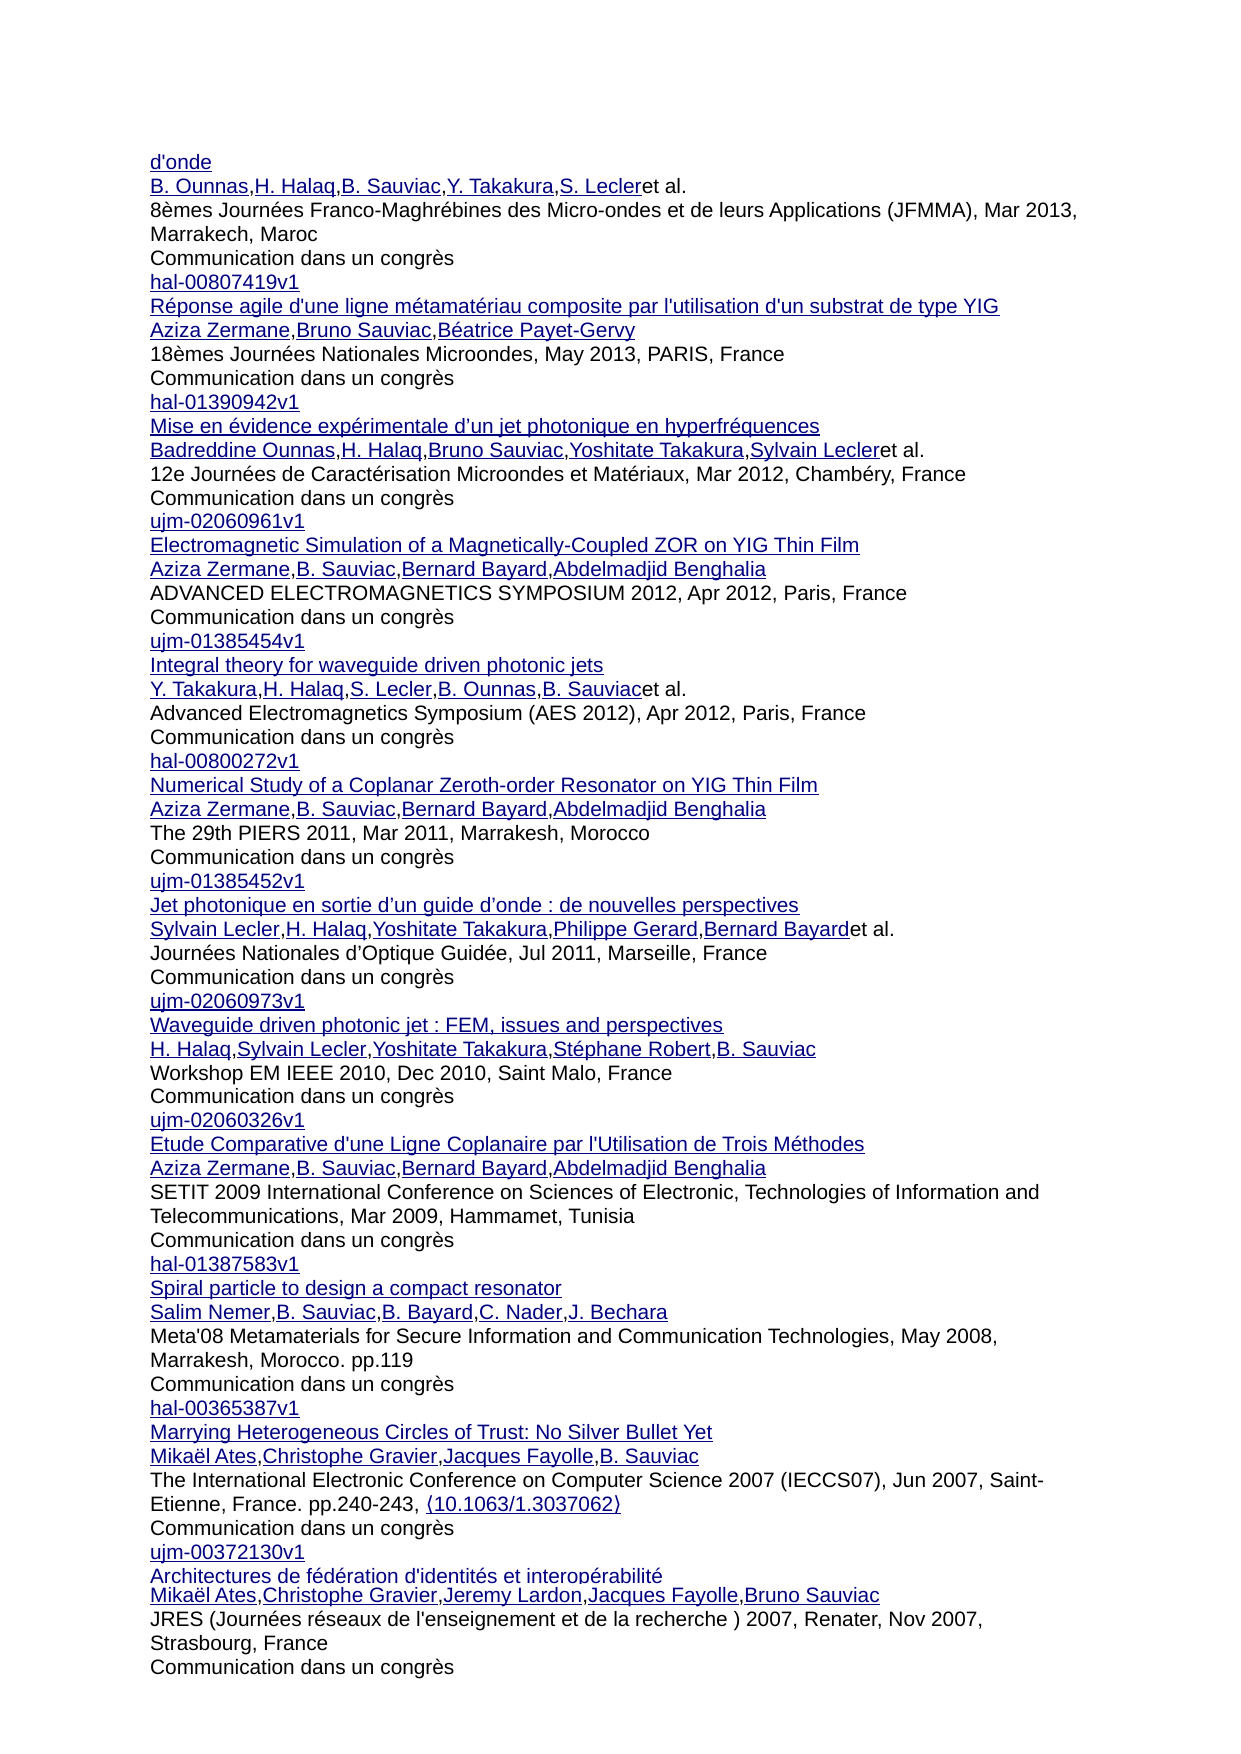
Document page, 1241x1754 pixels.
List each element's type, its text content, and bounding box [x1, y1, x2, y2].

table_cell Numerical Study of a Coplanar Zeroth-order Resonator on YIG Thin Film Aziza Zermane,B. Sauviac,Bernard Bayard,Abdelmadjid Benghalia The 29th PIERS 2011, Mar 2011, Marrakesh, Morocco Communication dans un congrès ujm-01385452v1 [150, 773, 1090, 893]
table_cell Réponse agile d'une ligne métamatériau composite par l'utilisation d'un substrat de type YIG Aziza Zermane,Bruno Sauviac,Béatrice Payet-Gervy 18èmes Journées Nationales Microondes, May 2013, PARIS, France Communication dans un congrès hal-01390942v1 [150, 294, 1090, 413]
table_cell Spiral particle to design a compact resonator Salim Nemer,B. Sauviac,B. Bayard,C. Nader,J. Bechara Meta'08 Metamaterials for Secure Information and Communication Technologies, May 2008, Marrakesh, Morocco. pp.119 Communication dans un congrès hal-00365387v1 [150, 1276, 1090, 1420]
table_cell Architectures de fédération d'identités et interopérabilité Mikaël Ates,Christophe Gravier,Jeremy Lardon,Jacques Fayolle,Bruno Sauviac JRES (Journées réseaux de l'enseignement et de la recherche ) 2007, Renater, Nov 2007, Strasbourg, France Communication dans un congrès [150, 1564, 1090, 1679]
table_cell Jet photonique en sortie d’un guide d’onde : de nouvelles perspectives Sylvain Lecler,H. Halaq,Yoshitate Takakura,Philippe Gerard,Bernard Bayardet al. Journées Nationales d’Optique Guidée, Jul 2011, Marseille, France Communication dans un congrès ujm-02060973v1 [150, 893, 1090, 1012]
table_cell Marrying Heterogeneous Circles of Trust: No Silver Bullet Yet Mikaël Ates,Christophe Gravier,Jacques Fayolle,B. Sauviac The International Electronic Conference on Computer Science 2007 (IECCS07), Jun 2007, Saint-Etienne, France. pp.240-243, ⟨10.1063/1.3037062⟩ Communication dans un congrès ujm-00372130v1 [150, 1420, 1090, 1563]
table_cell Electromagnetic Simulation of a Magnetically-Coupled ZOR on YIG Thin Film Aziza Zermane,B. Sauviac,Bernard Bayard,Abdelmadjid Benghalia ADVANCED ELECTROMAGNETICS SYMPOSIUM 2012, Apr 2012, Paris, France Communication dans un congrès ujm-01385454v1 [150, 533, 1090, 653]
table_cell Integral theory for waveguide driven photonic jets Y. Takakura,H. Halaq,S. Lecler,B. Ounnas,B. Sauviacet al. Advanced Electromagnetics Symposium (AES 2012), Apr 2012, Paris, France Communication dans un congrès hal-00800272v1 [150, 653, 1090, 773]
table_cell Mise en évidence expérimentale d’un jet photonique en hyperfréquences Badreddine Ounnas,H. Halaq,Bruno Sauviac,Yoshitate Takakura,Sylvain Lecleret al. 12e Journées de Caractérisation Microondes et Matériaux, Mar 2012, Chambéry, France Communication dans un congrès ujm-02060961v1 [150, 414, 1090, 533]
table_cell Etude Comparative d'une Ligne Coplanaire par l'Utilisation de Trois Méthodes Aziza Zermane,B. Sauviac,Bernard Bayard,Abdelmadjid Benghalia SETIT 2009 International Conference on Sciences of Electronic, Technologies of Information and Telecommunications, Mar 2009, Hammamet, Tunisia Communication dans un congrès hal-01387583v1 [150, 1132, 1090, 1276]
table_cell d'onde B. Ounnas,H. Halaq,B. Sauviac,Y. Takakura,S. Lecleret al. 8èmes Journées Franco-Maghrébines des Micro-ondes et de leurs Applications (JFMMA), Mar 2013, Marrakech, Maroc Communication dans un congrès hal-00807419v1 [150, 150, 1090, 294]
table_cell Waveguide driven photonic jet : FEM, issues and perspectives H. Halaq,Sylvain Lecler,Yoshitate Takakura,Stéphane Robert,B. Sauviac Workshop EM IEEE 2010, Dec 2010, Saint Malo, France Communication dans un congrès ujm-02060326v1 [150, 1013, 1090, 1132]
